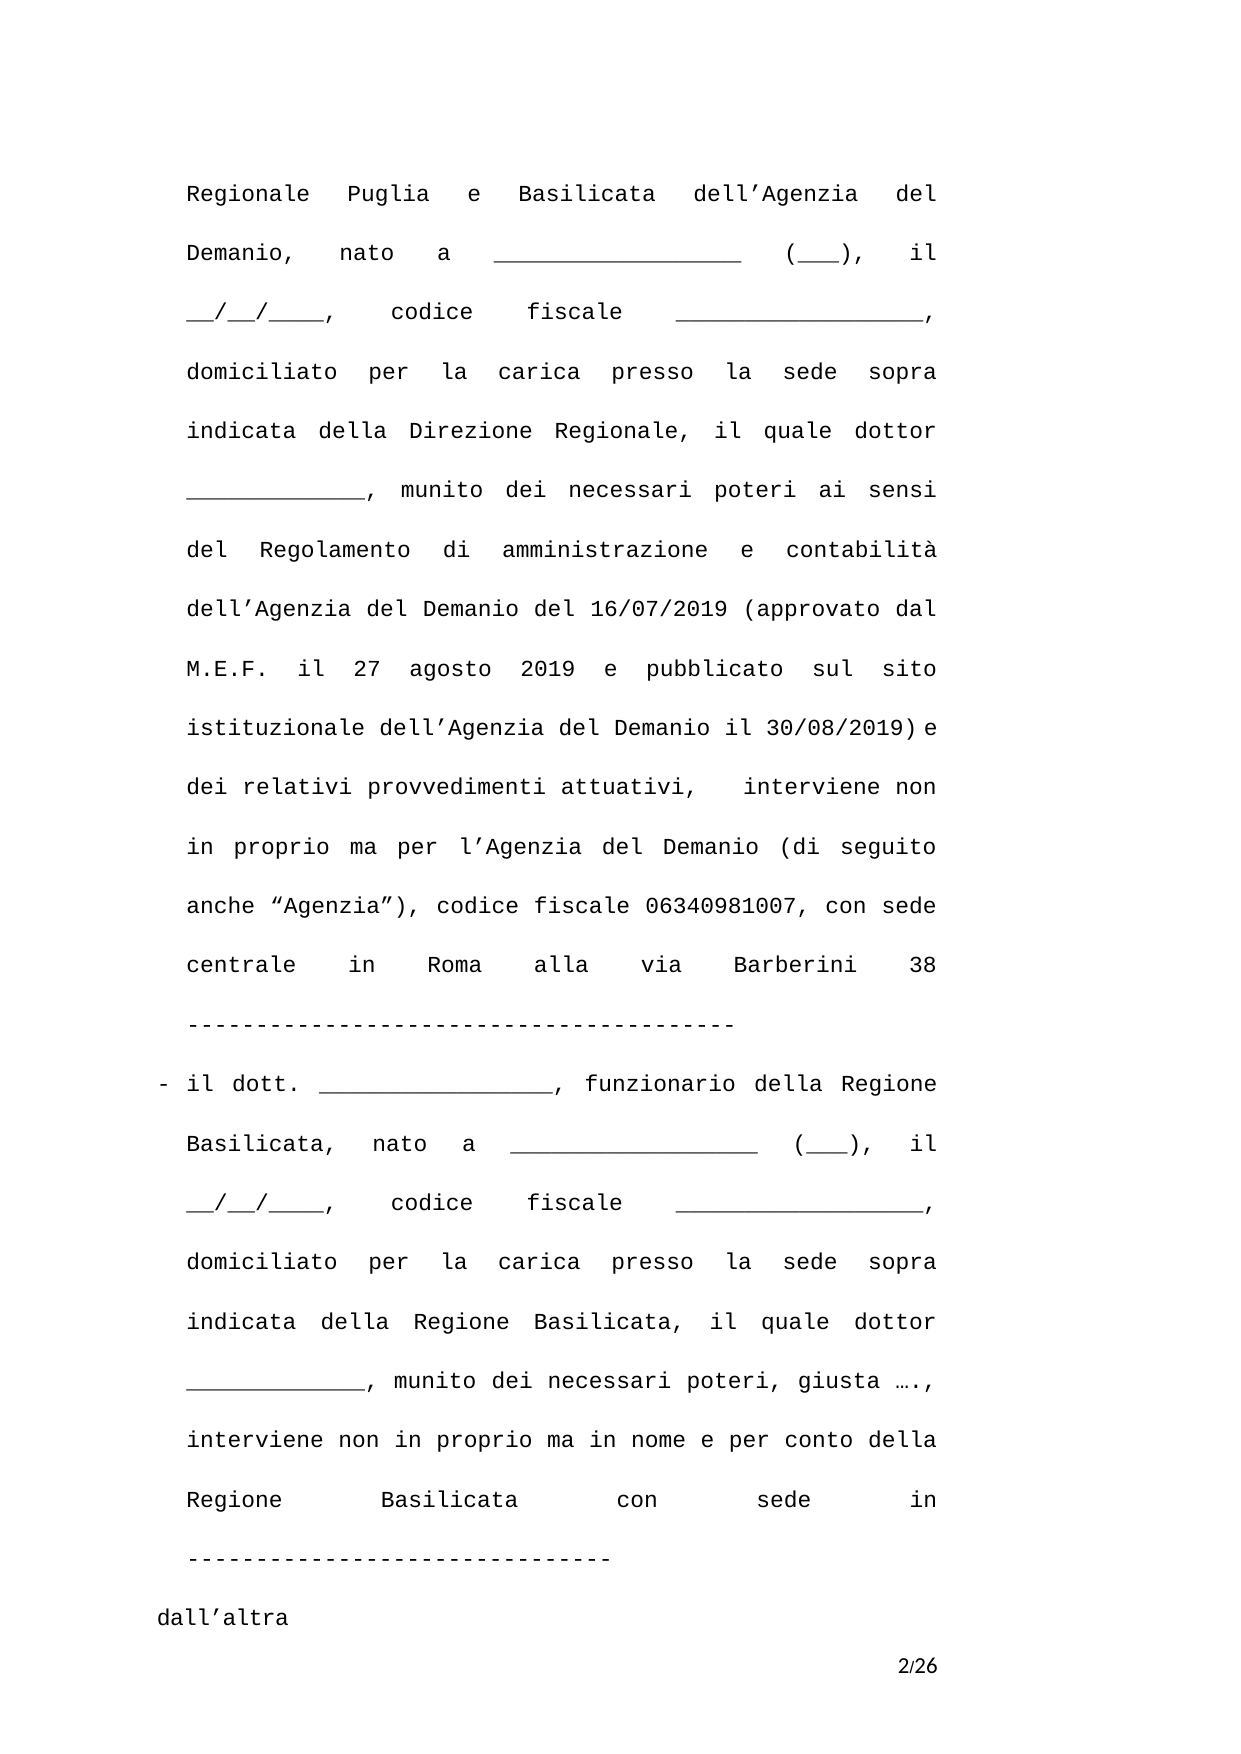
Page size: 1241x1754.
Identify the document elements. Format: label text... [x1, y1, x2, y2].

list Regionale Puglia e Basilicata dell’Agenzia del Demanio, nato a __________________ (___), il __/__/____, codice fiscale __________________, domiciliato per la carica presso la sede sopra indicata della Direzione Regionale, il quale dottor _____________, munito dei necessari poteri ai sensi del Regolamento di amministrazione e contabilità dell’Agenzia del Demanio del 16/07/2019 (approvato dal M.E.F. il 27 agosto 2019 e pubblicato sul sito istituzionale dell’Agenzia del Demanio il 30/08/2019) e dei relativi provvedimenti attuativi, interviene non in proprio ma per l’Agenzia del Demanio (di seguito anche “Agenzia”), codice fiscale 06340981007, con sede centrale in Roma alla via Barberini 38 ---------------------------------------- [157, 153, 937, 1044]
list il dott. _________________, funzionario della Regione Basilicata, nato a __________________ (___), il __/__/____, codice fiscale __________________, domiciliato per la carica presso la sede sopra indicata della Regione Basilicata, il quale dottor _____________, munito dei necessari poteri, giusta …., interviene non in proprio ma in nome e per conto della Regione Basilicata con sede in ------------------------------- [157, 1044, 937, 1578]
text dall’altra [157, 1578, 937, 1638]
